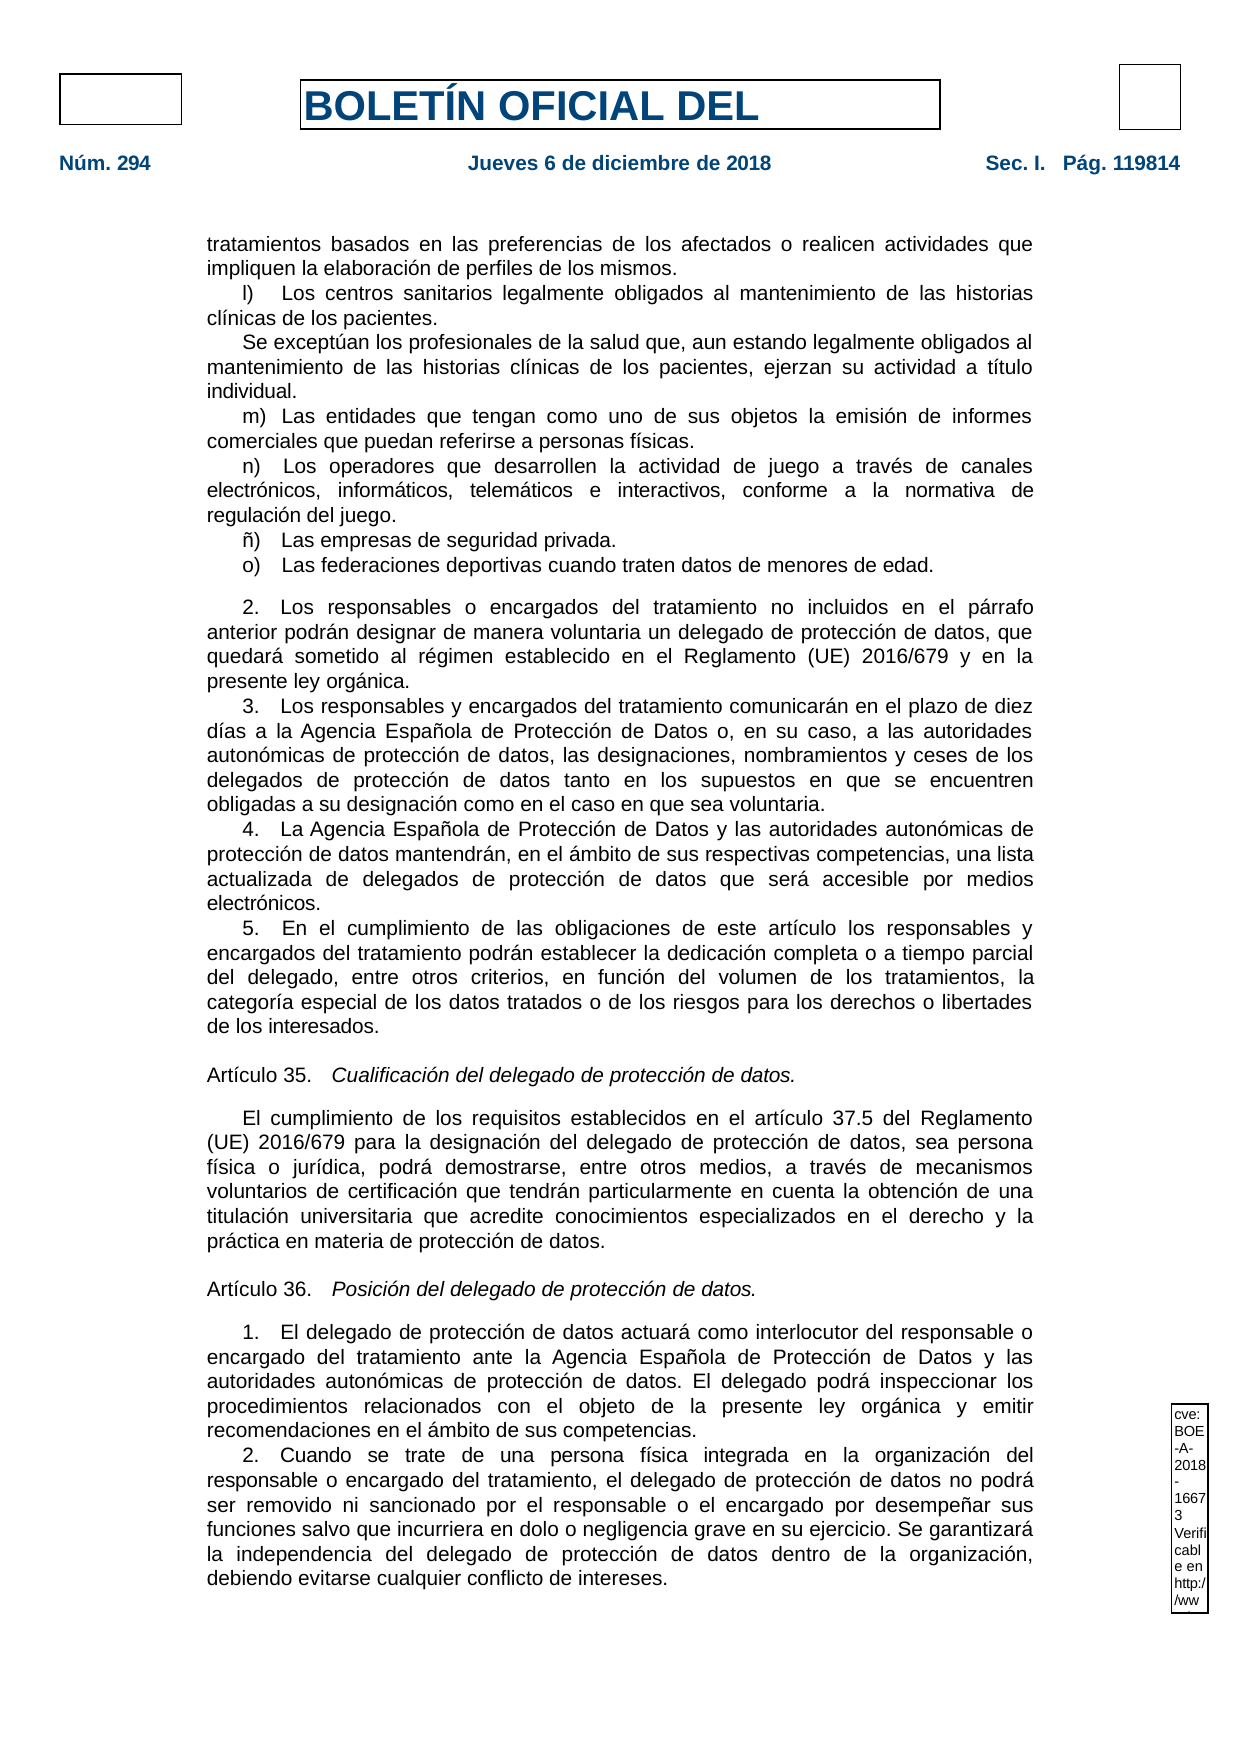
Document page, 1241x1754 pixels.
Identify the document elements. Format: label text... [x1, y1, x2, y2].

list Cuando se trate de una persona física integrada en la organización del responsable o encargado del tratamiento, el delegado de protección de datos no podrá ser removido ni sancionado por el responsable o el encargado por desempeñar sus funciones salvo que incurriera en dolo o negligencia grave en su ejercicio. Se garantizará la independencia del delegado de protección de datos dentro de la organización, debiendo evitarse cualquier conflicto de intereses. [207, 1443, 1034, 1590]
text Artículo 35. Cualificación del delegado de protección de datos. [207, 1063, 1198, 1087]
list Los responsables y encargados del tratamiento comunicarán en el plazo de diez días a la Agencia Española de Protección de Datos o, en su caso, a las autoridades autonómicas de protección de datos, las designaciones, nombramientos y ceses de los delegados de protección de datos tanto en los supuestos en que se encuentren obligadas a su designación como en el caso en que sea voluntaria. [207, 694, 1034, 816]
list Las entidades que tengan como uno de sus objetos la emisión de informes comerciales que puedan referirse a personas físicas. [207, 404, 1033, 453]
text Se exceptúan los profesionales de la salud que, aun estando legalmente obligados al mantenimiento de las historias clínicas de los pacientes, ejerzan su actividad a título individual. [207, 330, 1034, 403]
text Artículo 36. Posición del delegado de protección de datos. [207, 1277, 1198, 1301]
list cve: BOE-A-2018-16673 [1174, 1406, 1207, 1523]
list La Agencia Española de Protección de Datos y las autoridades autonómicas de protección de datos mantendrán, en el ámbito de sus respectivas competencias, una lista actualizada de delegados de protección de datos que será accesible por medios electrónicos. [207, 817, 1035, 915]
text El cumplimiento de los requisitos establecidos en el artículo 37.5 del Reglamento (UE) 2016/679 para la designación del delegado de protección de datos, sea persona física o jurídica, podrá demostrarse, entre otros medios, a través de mecanismos voluntarios de certificación que tendrán particularmente en cuenta la obtención de una titulación universitaria que acredite conocimientos especializados en el derecho y la práctica en materia de protección de datos. [207, 1106, 1034, 1252]
list Los operadores que desarrollen la actividad de juego a través de canales electrónicos, informáticos, telemáticos e interactivos, conforme a la normativa de regulación del juego. [207, 453, 1034, 527]
list Los centros sanitarios legalmente obligados al mantenimiento de las historias clínicas de los pacientes. [207, 281, 1034, 329]
text Núm. 294 Jueves 6 de diciembre de 2018 Sec. I. Pág. 119814 [59, 151, 1198, 175]
list Las federaciones deportivas cuando traten datos de menores de edad. [242, 552, 1198, 576]
text tratamientos basados en las preferencias de los afectados o realicen actividades que impliquen la elaboración de perfiles de los mismos. [207, 231, 1034, 280]
text ñ) Las empresas de seguridad privada. [242, 527, 1198, 551]
list El delegado de protección de datos actuará como interlocutor del responsable o encargado del tratamiento ante la Agencia Española de Protección de Datos y las autoridades autonómicas de protección de datos. El delegado podrá inspeccionar los procedimientos relacionados con el objeto de la presente ley orgánica y emitir recomendaciones en el ámbito de sus competencias. [207, 1320, 1034, 1442]
list Los responsables o encargados del tratamiento no incluidos en el párrafo anterior podrán designar de manera voluntaria un delegado de protección de datos, que quedará sometido al régimen establecido en el Reglamento (UE) 2016/679 y en la presente ley orgánica. [207, 595, 1034, 693]
list Verificable en http://www.boe.es [1174, 1524, 1207, 1612]
list En el cumplimiento de las obligaciones de este artículo los responsables y encargados del tratamiento podrán establecer la dedicación completa o a tiempo parcial del delegado, entre otros criterios, en función del volumen de los tratamientos, la categoría especial de los datos tratados o de los riesgos para los derechos o libertades de los interesados. [207, 916, 1034, 1038]
